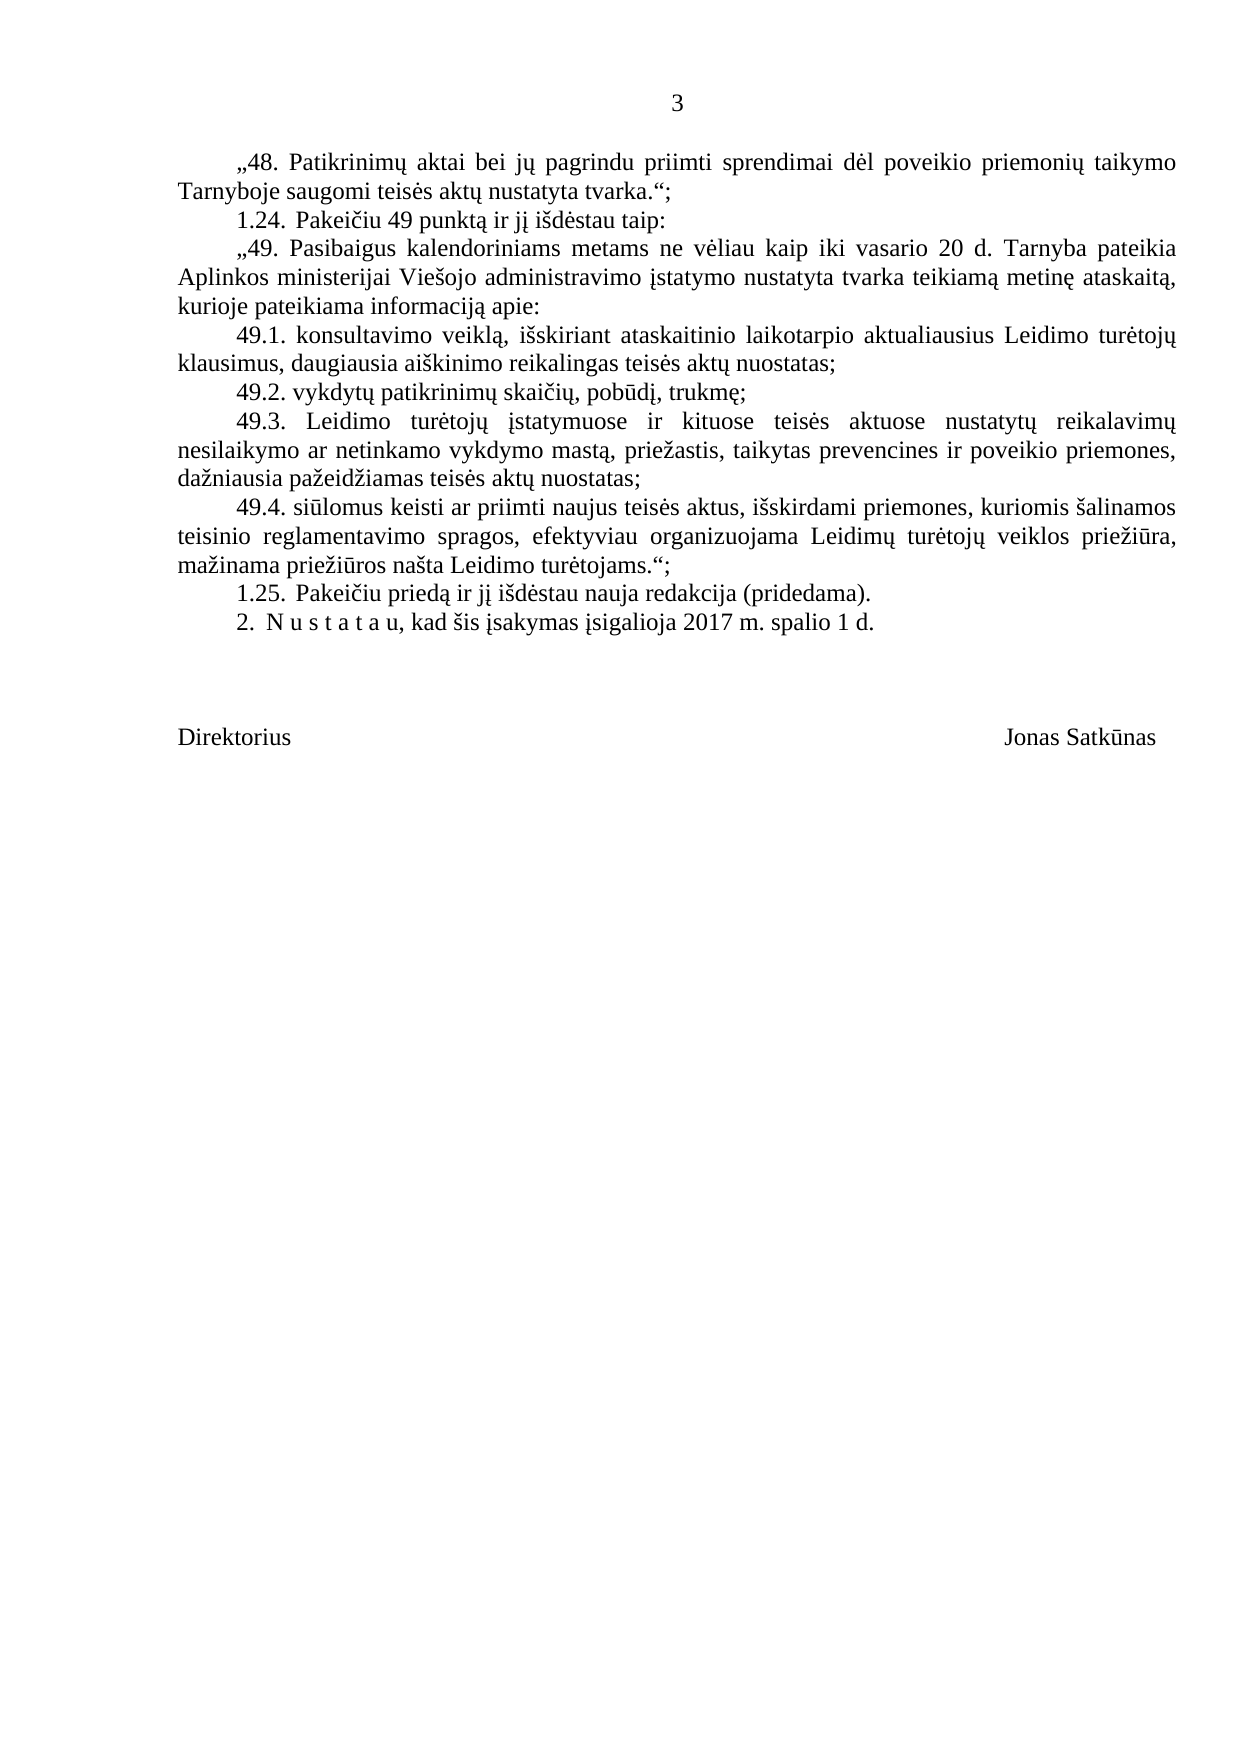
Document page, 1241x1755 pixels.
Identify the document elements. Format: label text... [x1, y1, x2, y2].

text 1.24. Pakeičiu 49 punktą ir jį išdėstau taip: [177, 205, 1177, 233]
text 2. N u s t a t a u, kad šis įsakymas įsigalioja 2017 m. spalio 1 d. [177, 607, 1177, 636]
text „49. Pasibaigus kalendoriniams metams ne vėliau kaip iki vasario 20 d. Tarnyba pateikia Aplinkos ministerijai Viešojo administravimo įstatymo nustatyta tvarka teikiamą metinę ataskaitą, kurioje pateikiama informaciją apie: [177, 233, 1177, 320]
text 49.1. konsultavimo veiklą, išskiriant ataskaitinio laikotarpio aktualiausius Leidimo turėtojų klausimus, daugiausia aiškinimo reikalingas teisės aktų nuostatas; [177, 320, 1177, 377]
text 49.3. Leidimo turėtojų įstatymuose ir kituose teisės aktuose nustatytų reikalavimų nesilaikymo ar netinkamo vykdymo mastą, priežastis, taikytas prevencines ir poveikio priemones, dažniausia pažeidžiamas teisės aktų nuostatas; [177, 406, 1177, 492]
text „48. Patikrinimų aktai bei jų pagrindu priimti sprendimai dėl poveikio priemonių taikymo Tarnyboje saugomi teisės aktų nustatyta tvarka.“; [177, 147, 1177, 205]
text Direktorius Jonas Satkūnas [177, 722, 1177, 751]
text 1.25. Pakeičiu priedą ir jį išdėstau nauja redakcija (pridedama). [177, 578, 1177, 607]
text 49.4. siūlomus keisti ar priimti naujus teisės aktus, išskirdami priemones, kuriomis šalinamos teisinio reglamentavimo spragos, efektyviau organizuojama Leidimų turėtojų veiklos priežiūra, mažinama priežiūros našta Leidimo turėtojams.“; [177, 492, 1177, 578]
text 49.2. vykdytų patikrinimų skaičių, pobūdį, trukmę; [177, 377, 1177, 406]
